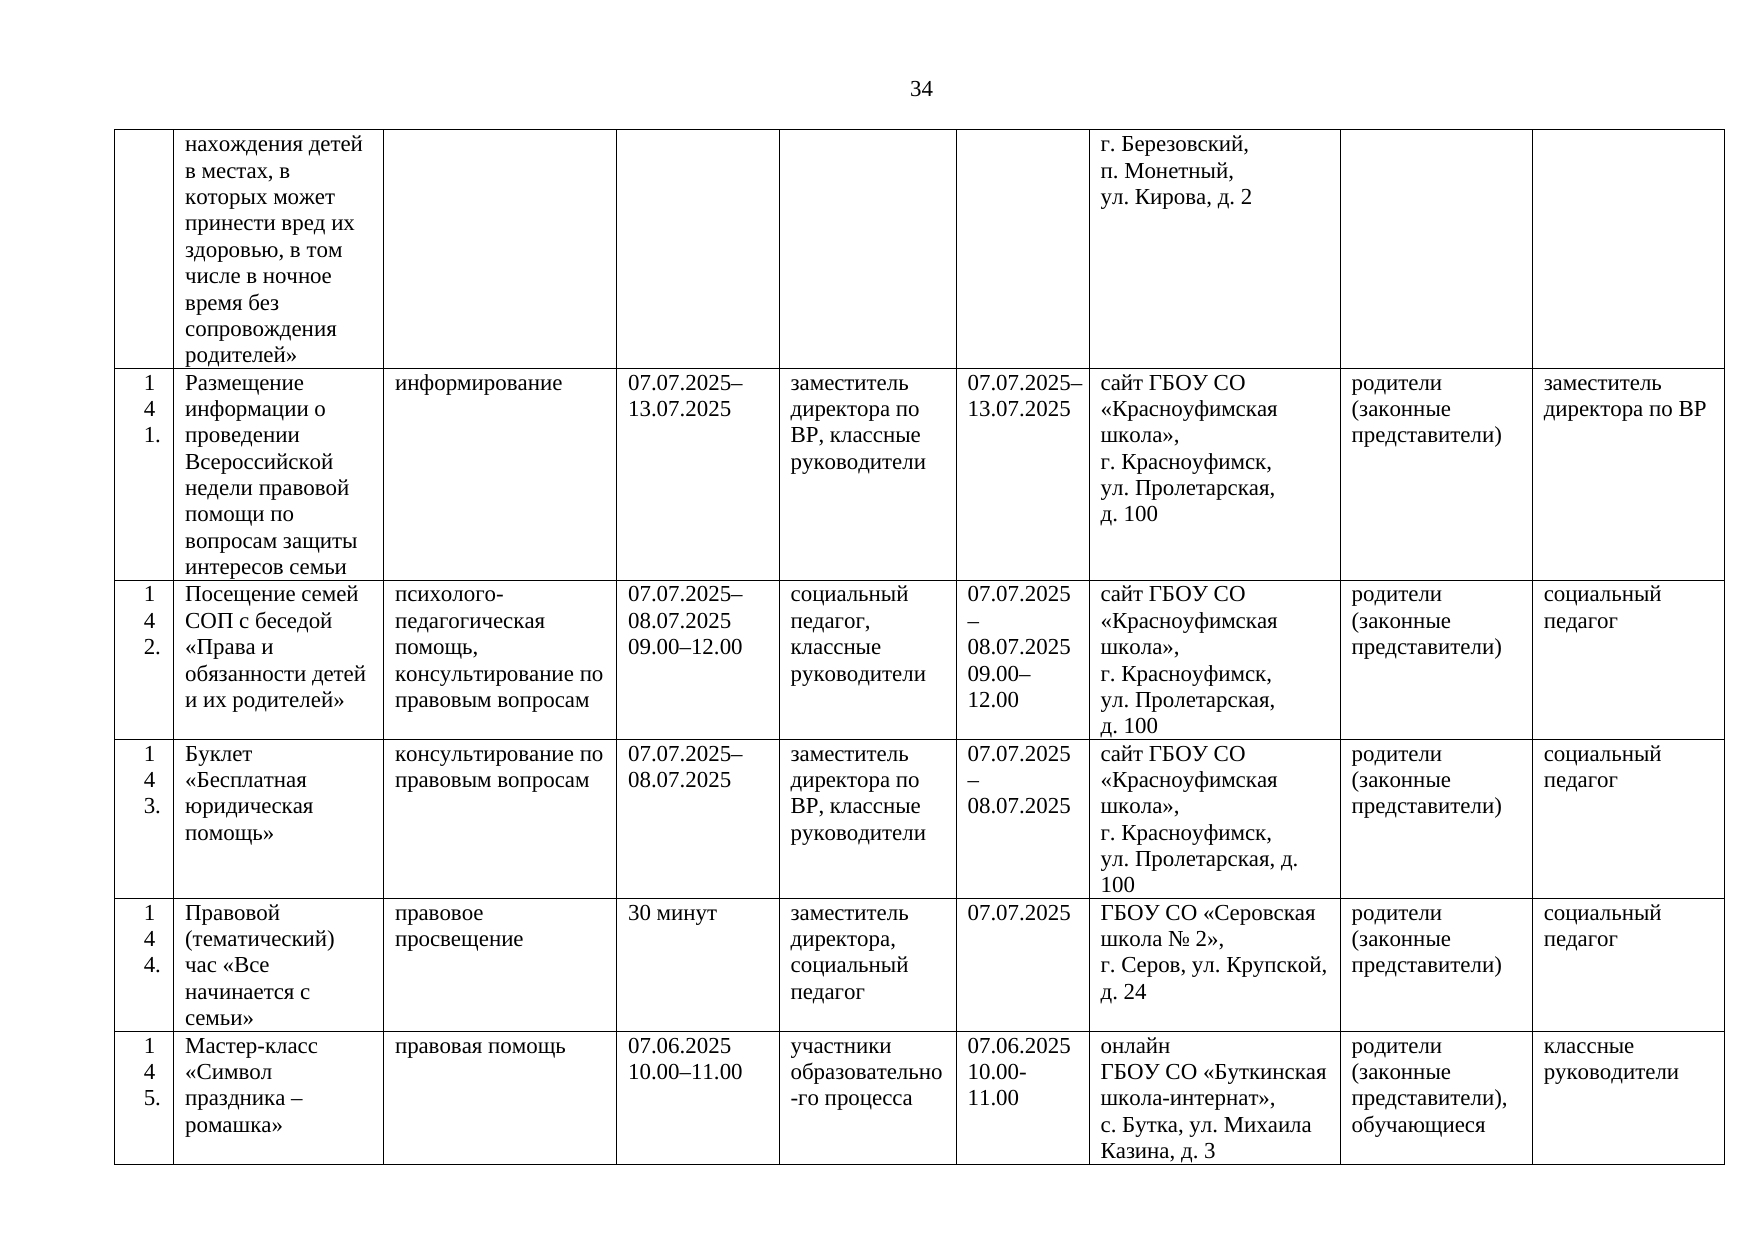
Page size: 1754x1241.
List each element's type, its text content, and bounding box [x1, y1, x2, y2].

table_cell заместитель директора по ВР, классные руководители [780, 369, 956, 579]
table_cell 07.07.2025–13.07.2025 [617, 369, 779, 579]
table_cell [115, 369, 173, 579]
table_cell правовое просвещение [384, 899, 616, 1031]
table_cell [780, 130, 956, 368]
table_cell сайт ГБОУ СО «Красноуфимская школа», г. Красноуфимск, ул. Пролетарская, д. 100 [1090, 740, 1340, 898]
table_cell нахождения детей в местах, в которых может принести вред их здоровью, в том числе в ночное время без сопровождения родителей» [174, 130, 383, 368]
table_cell г. Березовский, п. Монетный, ул. Кирова, д. 2 [1090, 130, 1340, 368]
table_cell 07.07.2025–13.07.2025 [957, 369, 1089, 579]
table_cell участники образовательно-го процесса [780, 1032, 956, 1163]
table_cell Посещение семей СОП с беседой «Права и обязанности детей и их родителей» [174, 581, 383, 739]
table_cell консультирование по правовым вопросам [384, 740, 616, 898]
table_cell [1533, 130, 1724, 368]
table_cell [384, 130, 616, 368]
table_cell классные руководители [1533, 1032, 1724, 1163]
table_cell 07.07.2025–08.07.2025 09.00–12.00 [617, 581, 779, 739]
table_cell психолого-педагогическая помощь, консультирование по правовым вопросам [384, 581, 616, 739]
table_cell 07.07.2025–08.07.2025 [617, 740, 779, 898]
table_cell родители (законные представители) [1341, 581, 1532, 739]
table_cell социальный педагог [1533, 899, 1724, 1031]
table_cell Правовой (тематический) час «Все начинается с семьи» [174, 899, 383, 1031]
table_cell Размещение информации о проведении Всероссийской недели правовой помощи по вопросам защиты интересов семьи [174, 369, 383, 579]
table_cell Буклет «Бесплатная юридическая помощь» [174, 740, 383, 898]
table_cell [957, 130, 1089, 368]
table_cell родители (законные представители) [1341, 369, 1532, 579]
table_cell 07.07.2025 [957, 899, 1089, 1031]
table_cell 07.06.2025 10.00-11.00 [957, 1032, 1089, 1163]
table_cell [115, 1032, 173, 1163]
table_cell 30 минут [617, 899, 779, 1031]
table_cell ГБОУ СО «Серовская школа № 2», г. Серов, ул. Крупской, д. 24 [1090, 899, 1340, 1031]
table_cell 07.07.2025–08.07.2025 [957, 740, 1089, 898]
table_cell 07.07.2025–08.07.2025 09.00–12.00 [957, 581, 1089, 739]
table_cell [1341, 130, 1532, 368]
table_cell социальный педагог [1533, 581, 1724, 739]
table_cell [617, 130, 779, 368]
table_cell [115, 899, 173, 1031]
table_cell социальный педагог [1533, 740, 1724, 898]
table_cell информирование [384, 369, 616, 579]
table_cell Мастер-класс «Символ праздника – ромашка» [174, 1032, 383, 1163]
table_cell заместитель директора по ВР [1533, 369, 1724, 579]
table_cell правовая помощь [384, 1032, 616, 1163]
table_cell [115, 740, 173, 898]
table_cell родители (законные представители), обучающиеся [1341, 1032, 1532, 1163]
table_cell заместитель директора, социальный педагог [780, 899, 956, 1031]
table_cell родители (законные представители) [1341, 899, 1532, 1031]
table_cell онлайн ГБОУ СО «Буткинская школа-интернат», с. Бутка, ул. Михаила Казина, д. 3 [1090, 1032, 1340, 1163]
table_cell родители (законные представители) [1341, 740, 1532, 898]
table_cell заместитель директора по ВР, классные руководители [780, 740, 956, 898]
table_cell сайт ГБОУ СО «Красноуфимская школа», г. Красноуфимск, ул. Пролетарская, д. 100 [1090, 581, 1340, 739]
table_cell [115, 130, 173, 368]
table_cell сайт ГБОУ СО «Красноуфимская школа», г. Красноуфимск, ул. Пролетарская, д. 100 [1090, 369, 1340, 579]
table_cell [115, 581, 173, 739]
table_cell социальный педагог, классные руководители [780, 581, 956, 739]
table_cell 07.06.2025 10.00–11.00 [617, 1032, 779, 1163]
